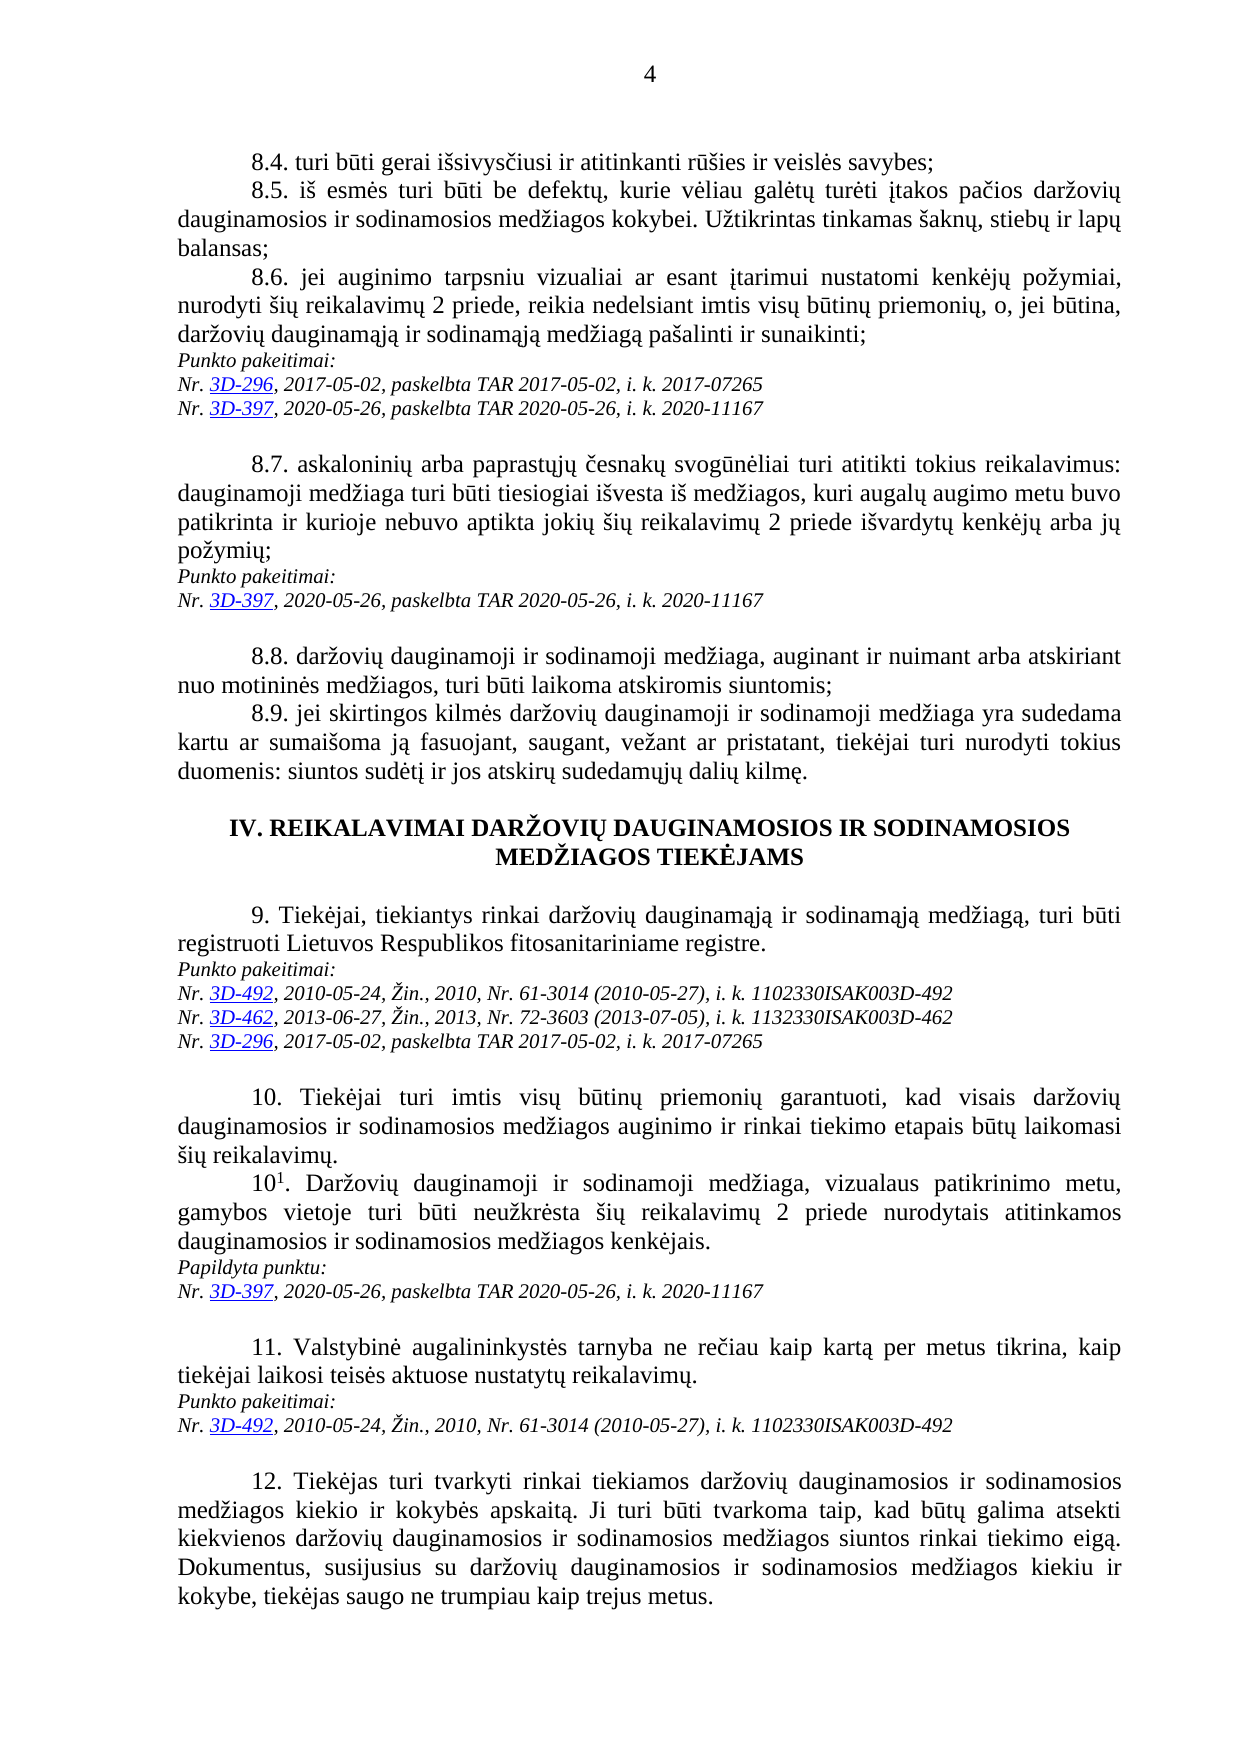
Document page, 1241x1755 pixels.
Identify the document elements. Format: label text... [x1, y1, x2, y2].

text 12. Tiekėjas turi tvarkyti rinkai tiekiamos daržovių dauginamosios ir sodinamosios medžiagos kiekio ir kokybės apskaitą. Ji turi būti tvarkoma taip, kad būtų galima atsekti kiekvienos daržovių dauginamosios ir sodinamosios medžiagos siuntos rinkai tiekimo eigą. Dokumentus, susijusius su daržovių dauginamosios ir sodinamosios medžiagos kiekiu ir kokybe, tiekėjas saugo ne trumpiau kaip trejus metus. [177, 1466, 1122, 1610]
text 8.7. askaloninių arba paprastųjų česnakų svogūnėliai turi atitikti tokius reikalavimus: dauginamoji medžiaga turi būti tiesiogiai išvesta iš medžiagos, kuri augalų augimo metu buvo patikrinta ir kurioje nebuvo aptikta jokių šių reikalavimų 2 priede išvardytų kenkėjų arba jų požymių; [177, 449, 1122, 564]
text IV. REIKALAVIMAI DARŽOVIŲ DAUGINAMOSIOS IR SODINAMOSIOS MEDŽIAGOS TIEKĖJAMS [177, 813, 1122, 871]
text 101. Daržovių dauginamoji ir sodinamoji medžiaga, vizualaus patikrinimo metu, gamybos vietoje turi būti neužkrėsta šių reikalavimų 2 priede nurodytais atitinkamos dauginamosios ir sodinamosios medžiagos kenkėjais. [177, 1168, 1122, 1255]
text 8.6. jei auginimo tarpsniu vizualiai ar esant įtarimui nustatomi kenkėjų požymiai, nurodyti šių reikalavimų 2 priede, reikia nedelsiant imtis visų būtinų priemonių, o, jei būtina, daržovių dauginamąją ir sodinamąją medžiagą pašalinti ir sunaikinti; [177, 262, 1122, 348]
text Punkto pakeitimai: [177, 957, 1122, 981]
text 10. Tiekėjai turi imtis visų būtinų priemonių garantuoti, kad visais daržovių dauginamosios ir sodinamosios medžiagos auginimo ir rinkai tiekimo etapais būtų laikomasi šių reikalavimų. [177, 1082, 1122, 1168]
text Nr. 3D-492, 2010-05-24, Žin., 2010, Nr. 61-3014 (2010-05-27), i. k. 1102330ISAK003D-492 [177, 981, 1122, 1005]
text Nr. 3D-397, 2020-05-26, paskelbta TAR 2020-05-26, i. k. 2020-11167 [177, 1279, 1122, 1303]
text 9. Tiekėjai, tiekiantys rinkai daržovių dauginamąją ir sodinamąją medžiagą, turi būti registruoti Lietuvos Respublikos fitosanitariniame registre. [177, 900, 1122, 957]
text Punkto pakeitimai: [177, 1389, 1122, 1413]
text Nr. 3D-296, 2017-05-02, paskelbta TAR 2017-05-02, i. k. 2017-07265 [177, 372, 1122, 396]
text 8.8. daržovių dauginamoji ir sodinamoji medžiaga, auginant ir nuimant arba atskiriant nuo motininės medžiagos, turi būti laikoma atskiromis siuntomis; [177, 641, 1122, 698]
text Punkto pakeitimai: [177, 564, 1122, 588]
text 8.4. turi būti gerai išsivysčiusi ir atitinkanti rūšies ir veislės savybes; [177, 147, 1122, 176]
text Nr. 3D-462, 2013-06-27, Žin., 2013, Nr. 72-3603 (2013-07-05), i. k. 1132330ISAK003D-462 [177, 1005, 1122, 1029]
text Punkto pakeitimai: [177, 348, 1122, 372]
text Nr. 3D-397, 2020-05-26, paskelbta TAR 2020-05-26, i. k. 2020-11167 [177, 396, 1122, 420]
text 8.5. iš esmės turi būti be defektų, kurie vėliau galėtų turėti įtakos pačios daržovių dauginamosios ir sodinamosios medžiagos kokybei. Užtikrintas tinkamas šaknų, stiebų ir lapų balansas; [177, 176, 1122, 262]
text Nr. 3D-397, 2020-05-26, paskelbta TAR 2020-05-26, i. k. 2020-11167 [177, 588, 1122, 612]
text Nr. 3D-296, 2017-05-02, paskelbta TAR 2017-05-02, i. k. 2017-07265 [177, 1029, 1122, 1053]
text Papildyta punktu: [177, 1255, 1122, 1279]
text 11. Valstybinė augalininkystės tarnyba ne rečiau kaip kartą per metus tikrina, kaip tiekėjai laikosi teisės aktuose nustatytų reikalavimų. [177, 1332, 1122, 1389]
text Nr. 3D-492, 2010-05-24, Žin., 2010, Nr. 61-3014 (2010-05-27), i. k. 1102330ISAK003D-492 [177, 1413, 1122, 1437]
text 8.9. jei skirtingos kilmės daržovių dauginamoji ir sodinamoji medžiaga yra sudedama kartu ar sumaišoma ją fasuojant, saugant, vežant ar pristatant, tiekėjai turi nurodyti tokius duomenis: siuntos sudėtį ir jos atskirų sudedamųjų dalių kilmę. [177, 698, 1122, 785]
